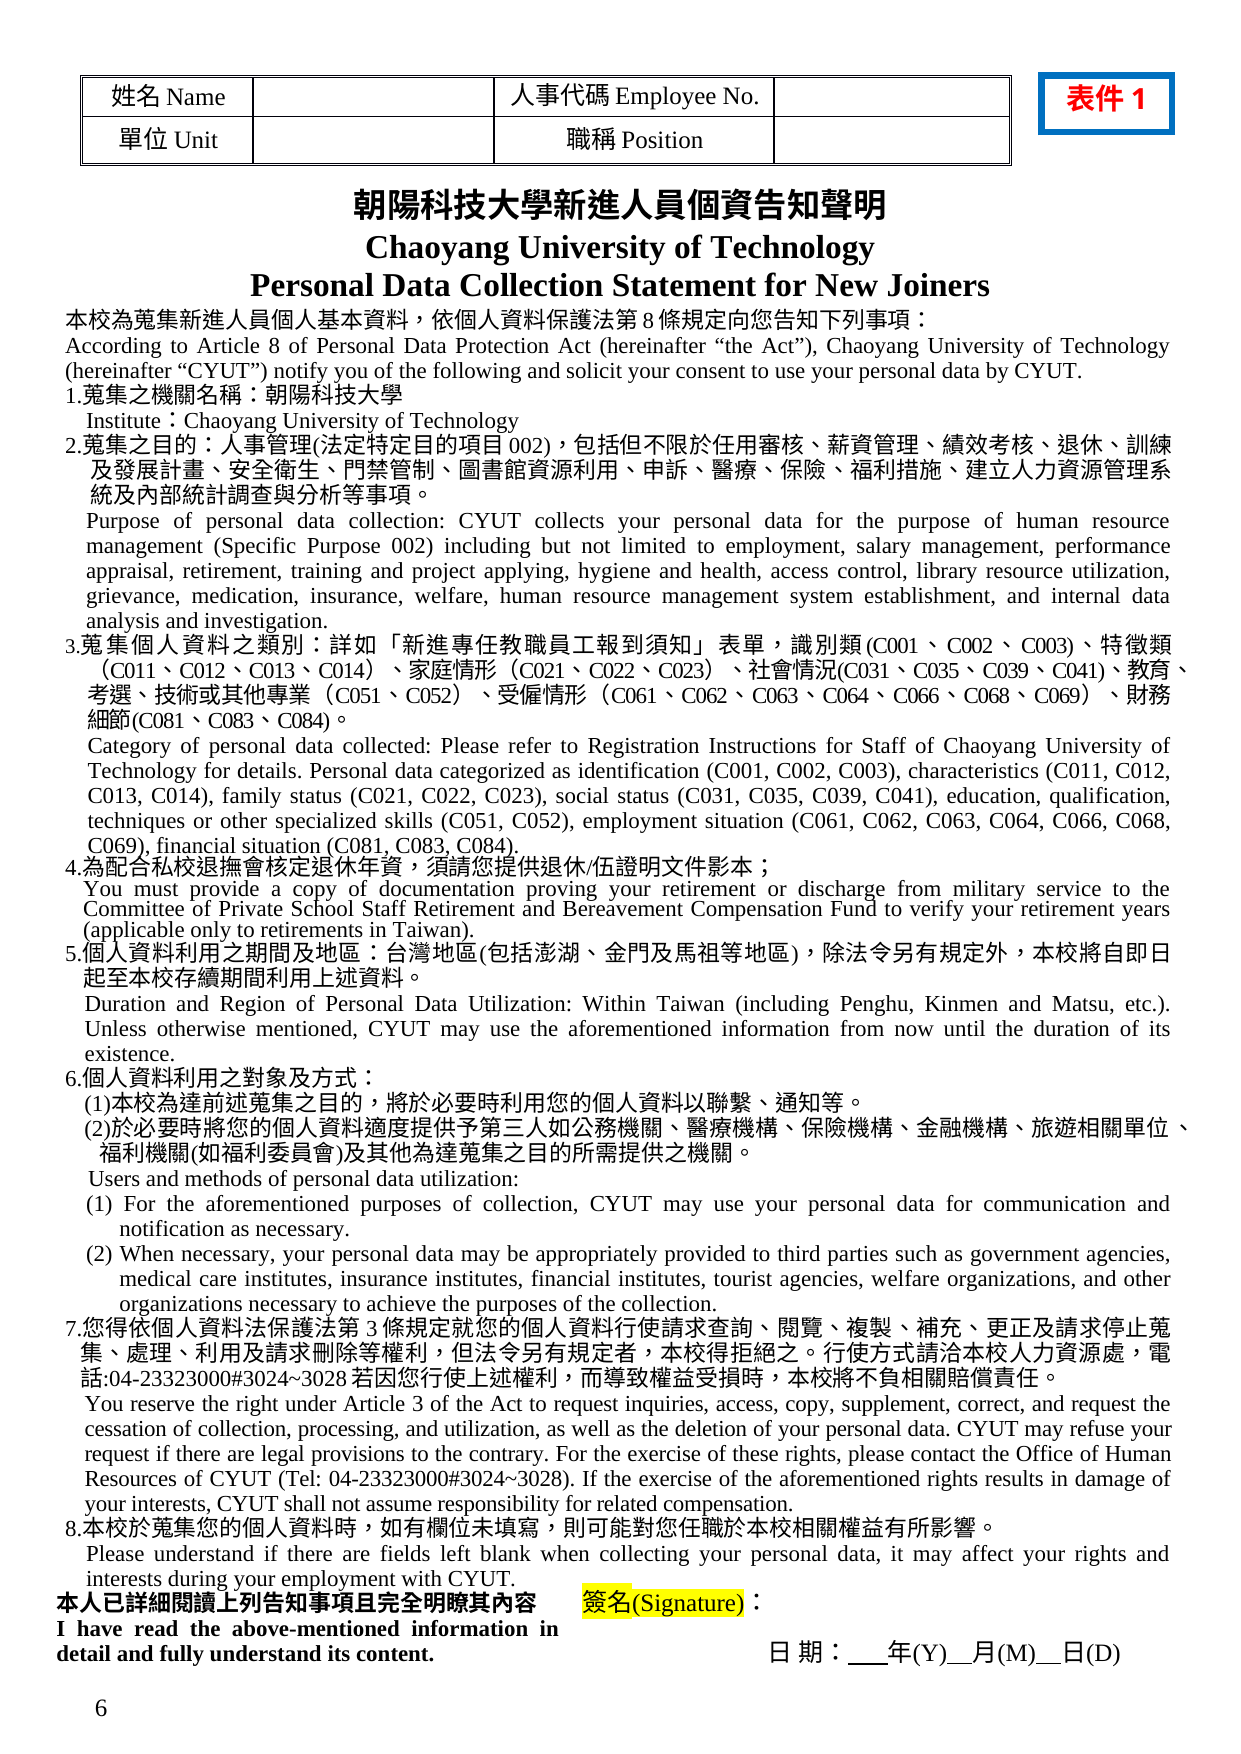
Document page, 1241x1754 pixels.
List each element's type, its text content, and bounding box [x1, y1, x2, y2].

text Users and methods of personal data utilization: [65, 1167, 1172, 1192]
list 個人資料利用之對象及方式： [65, 1067, 1172, 1092]
text Personal Data Collection Statement for New Joiners [94, 265, 1146, 303]
text (1) For the aforementioned purposes of collection, CYUT may use your personal data for communication and notification as necessary. [86, 1192, 1172, 1242]
text Purpose of personal data collection: CYUT collects your personal data for the purpose of human resource management (Specific Purpose 002) including but not limited to employment, salary management, performance appraisal, retirement, training and project applying, hygiene and health, access control, library resource utilization, grievance, medication, insurance, welfare, human resource management system establishment, and internal data analysis and investigation. [86, 508, 1172, 633]
list 蒐集之機關名稱：朝陽科技大學 [65, 383, 1172, 408]
table_header 本人已詳細閱讀上列告知事項且完全明瞭其內容 I have read the above-mentioned information in detail and fully understand its content. [54, 1592, 571, 1667]
text You must provide a copy of documentation proving your retirement or discharge from military service to the Committee of Private School Staff Retirement and Bereavement Compensation Fund to verify your retirement years (applicable only to retirements in Taiwan). [83, 879, 1172, 942]
text Chaoyang University of Technology [94, 227, 1146, 265]
text You reserve the right under Article 3 of the Act to request inquiries, access, copy, supplement, correct, and request the cessation of collection, processing, and utilization, as well as the deletion of your personal data. CYUT may refuse your request if there are legal provisions to the contrary. For the exercise of these rights, please contact the Office of Human Resources of CYUT (Tel: 04-23323000#3024~3028). If the exercise of the aforementioned rights results in damage of your interests, CYUT shall not assume responsibility for related compensation. [84, 1392, 1172, 1517]
table_cell 日 期： 年(Y) 月(M) 日(D) [571, 1617, 1132, 1667]
list 本校於蒐集您的個人資料時，如有欄位未填寫，則可能對您任職於本校相關權益有所影響。 [65, 1517, 1172, 1542]
list 蒐集之目的：人事管理(法定特定目的項目002)，包括但不限於任用審核、薪資管理、績效考核、退休、訓練及發展計畫、安全衛生、門禁管制、圖書館資源利用、申訴、醫療、保險、福利措施、建立人力資源管理系統及內部統計調查與分析等事項。 [65, 433, 1172, 508]
text (2) When necessary, your personal data may be appropriately provided to third parties such as government agencies, medical care institutes, insurance institutes, financial institutes, tourist agencies, welfare organizations, and other organizations necessary to achieve the purposes of the collection. [86, 1242, 1172, 1317]
list 個人資料利用之期間及地區：台灣地區(包括澎湖、金門及馬祖等地區)，除法令另有規定外，本校將自即日起至本校存續期間利用上述資料。 [65, 942, 1172, 992]
text 4.為配合私校退撫會核定退休年資，須請您提供退休/伍證明文件影本； [65, 858, 1172, 879]
text Duration and Region of Personal Data Utilization: Within Taiwan (including Penghu, Kinmen and Matsu, etc.). Unless otherwise mentioned, CYUT may use the aforementioned information from now until the duration of its existence. [84, 992, 1172, 1067]
text 本校為蒐集新進人員個人基本資料，依個人資料保護法第8條規定向您告知下列事項： [65, 308, 1172, 333]
list 本校為達前述蒐集之目的，將於必要時利用您的個人資料以聯繫、通知等。 [84, 1092, 1172, 1117]
text 表件1 [1059, 86, 1154, 115]
table_header 簽名(Signature)： [571, 1592, 1132, 1617]
list 於必要時將您的個人資料適度提供予第三人如公務機關、醫療機構、保險機構、金融機構、旅遊相關單位、福利機關(如福利委員會)及其他為達蒐集之目的所需提供之機關。 [84, 1117, 1172, 1167]
text Category of personal data collected: Please refer to Registration Instructions for Staff of Chaoyang University of Technology for details. Personal data categorized as identification (C001, C002, C003), characteristics (C011, C012, C013, C014), family status (C021, C022, C023), social status (C031, C035, C039, C041), education, qualification, techniques or other specialized skills (C051, C052), employment situation (C061, C062, C063, C064, C066, C068, C069), financial situation (C081, C083, C084). [87, 733, 1172, 858]
text 朝陽科技大學新進人員個資告知聲明 [94, 179, 1146, 227]
list 蒐集個人資料之類別：詳如「新進專任教職員工報到須知」表單，識別類(C001、C002、C003)、特徵類（C011、C012、C013、C014）、家庭情形（C021、C022、C023）、社會情況(C031、C035、C039、C041)、教育、考選、技術或其他專業（C051、C052）、受僱情形（C061、C062、C063、C064、C066、C068、C069）、財務細節(C081、C083、C084)。 [65, 633, 1172, 733]
list 您得依個人資料法保護法第3條規定就您的個人資料行使請求查詢、閱覽、複製、補充、更正及請求停止蒐集、處理、利用及請求刪除等權利，但法令另有規定者，本校得拒絕之。行使方式請洽本校人力資源處，電話:04-23323000#3024~3028若因您行使上述權利，而導致權益受損時，本校將不負相關賠償責任。 [65, 1317, 1172, 1392]
text According to Article 8 of Personal Data Protection Act (hereinafter “the Act”), Chaoyang University of Technology (hereinafter “CYUT”) notify you of the following and solicit your consent to use your personal data by CYUT. [65, 333, 1172, 383]
text Please understand if there are fields left blank when collecting your personal data, it may affect your rights and interests during your employment with CYUT. [86, 1542, 1172, 1592]
text Institute：Chaoyang University of Technology [86, 408, 1172, 433]
